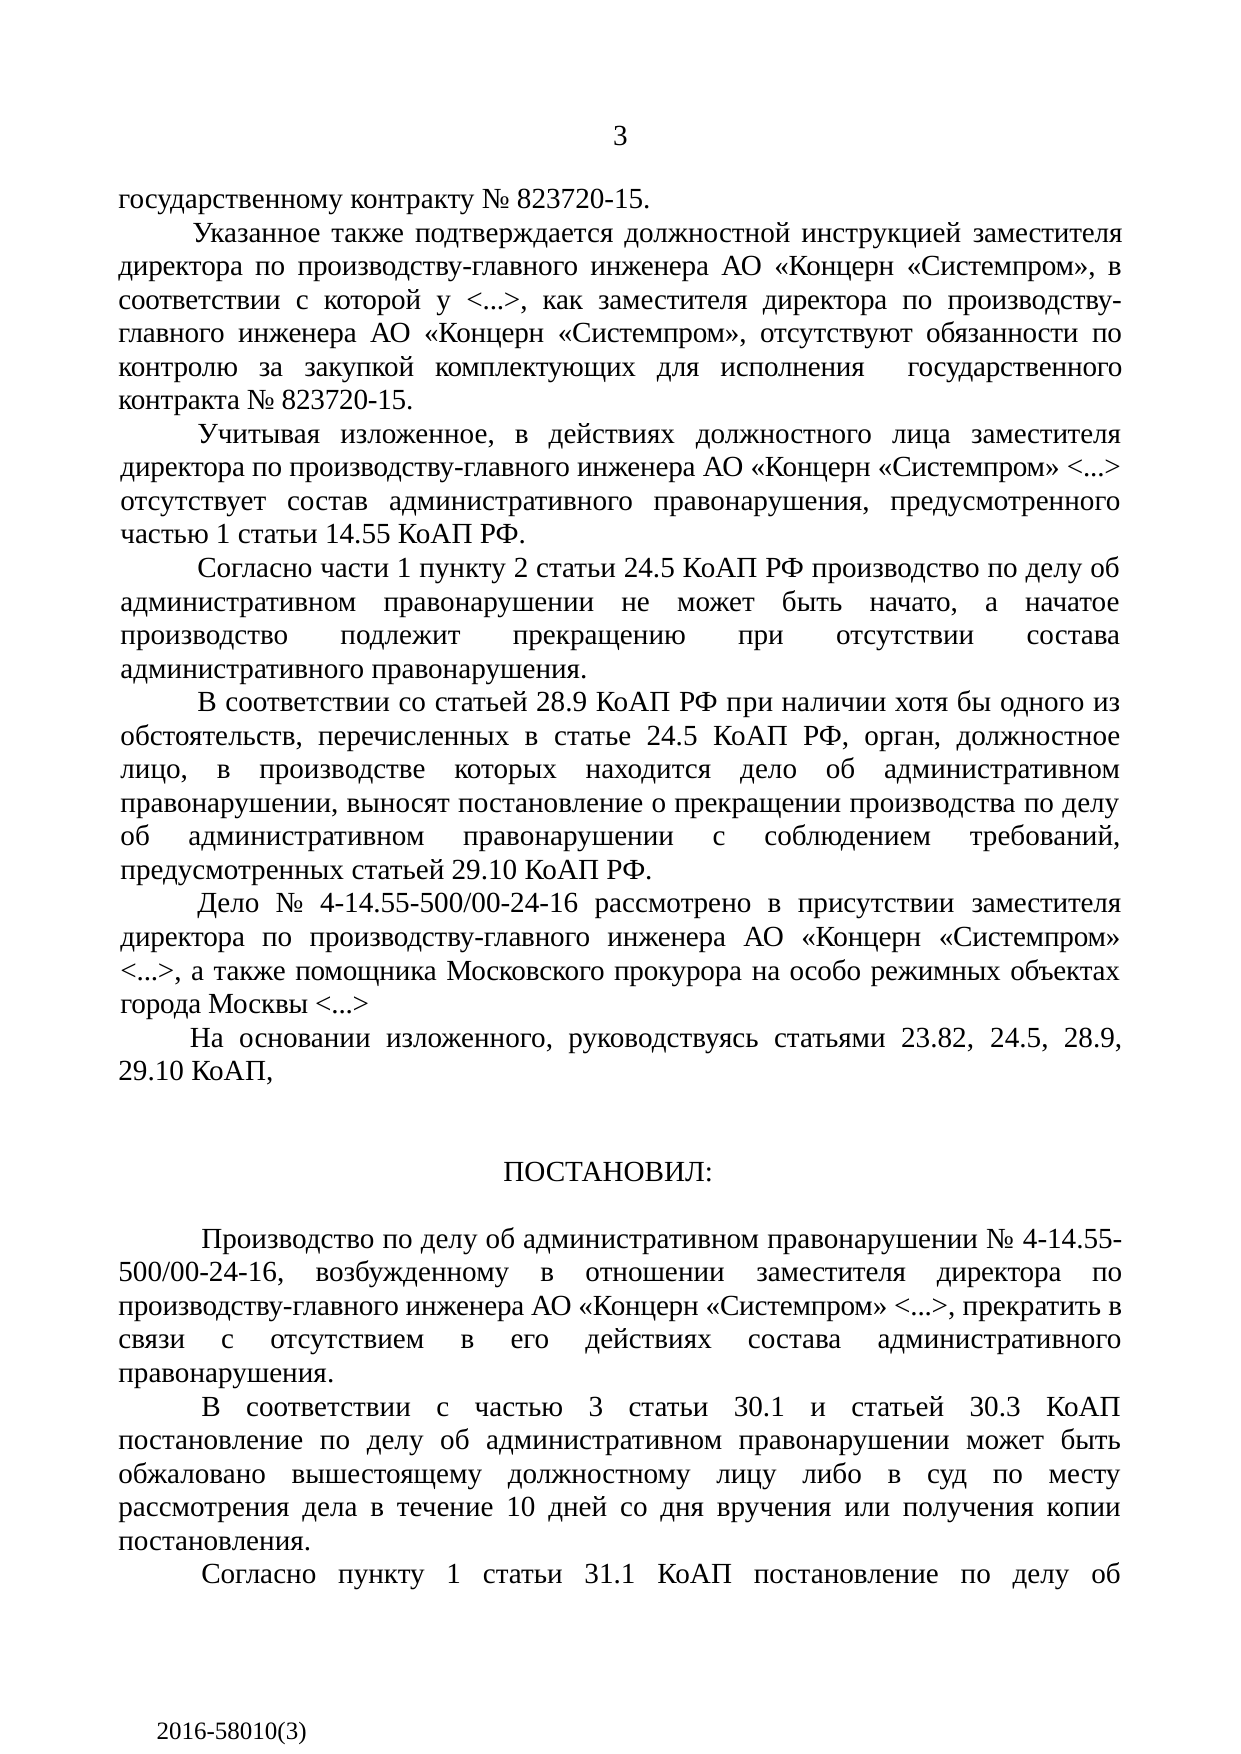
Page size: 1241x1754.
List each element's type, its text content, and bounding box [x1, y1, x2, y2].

text Учитывая изложенное, в действиях должностного лица заместителя директора по производству-главного инженера АО «Концерн «Системпром» <...> отсутствует состав административного правонарушения, предусмотренного частью 1 статьи 14.55 КоАП РФ. [120, 416, 1121, 550]
text Согласно части 1 пункту 2 статьи 24.5 КоАП РФ производство по делу об административном правонарушении не может быть начато, а начатое производство подлежит прекращению при отсутствии состава административного правонарушения. [120, 550, 1121, 684]
text государственному контракту № 823720-15. [118, 181, 1122, 215]
text В соответствии со статьей 28.9 КоАП РФ при наличии хотя бы одного из обстоятельств, перечисленных в статье 24.5 КоАП РФ, орган, должностное лицо, в производстве которых находится дело об административном правонарушении, выносят постановление о прекращении производства по делу об административном правонарушении с соблюдением требований, предусмотренных статьей 29.10 КоАП РФ. [120, 684, 1121, 886]
text Согласно пункту 1 статьи 31.1 КоАП постановление по делу об [118, 1556, 1122, 1590]
text Производство по делу об административном правонарушении № 4-14.55-500/00-24-16, возбужденному в отношении заместителя директора по производству-главного инженера АО «Концерн «Системпром» <...>, прекратить в связи с отсутствием в его действиях состава административного правонарушения. [118, 1221, 1122, 1389]
text Указанное также подтверждается должностной инструкцией заместителя директора по производству-главного инженера АО «Концерн «Системпром», в соответствии с которой у <...>, как заместителя директора по производству-главного инженера АО «Концерн «Системпром», отсутствуют обязанности по контролю за закупкой комплектующих для исполнения государственного контракта № 823720-15. [118, 215, 1122, 416]
text ПОСТАНОВИЛ: [118, 1154, 1122, 1187]
text Дело № 4-14.55-500/00-24-16 рассмотрено в присутствии заместителя директора по производству-главного инженера АО «Концерн «Системпром» <...>, а также помощника Московского прокурора на особо режимных объектах города Москвы <...> [120, 886, 1121, 1020]
text На основании изложенного, руководствуясь статьями 23.82, 24.5, 28.9, 29.10 КоАП, [118, 1020, 1122, 1087]
text В соответствии с частью 3 статьи 30.1 и статьей 30.3 КоАП постановление по делу об административном правонарушении может быть обжаловано вышестоящему должностному лицу либо в суд по месту рассмотрения дела в течение 10 дней со дня вручения или получения копии постановления. [118, 1389, 1122, 1556]
